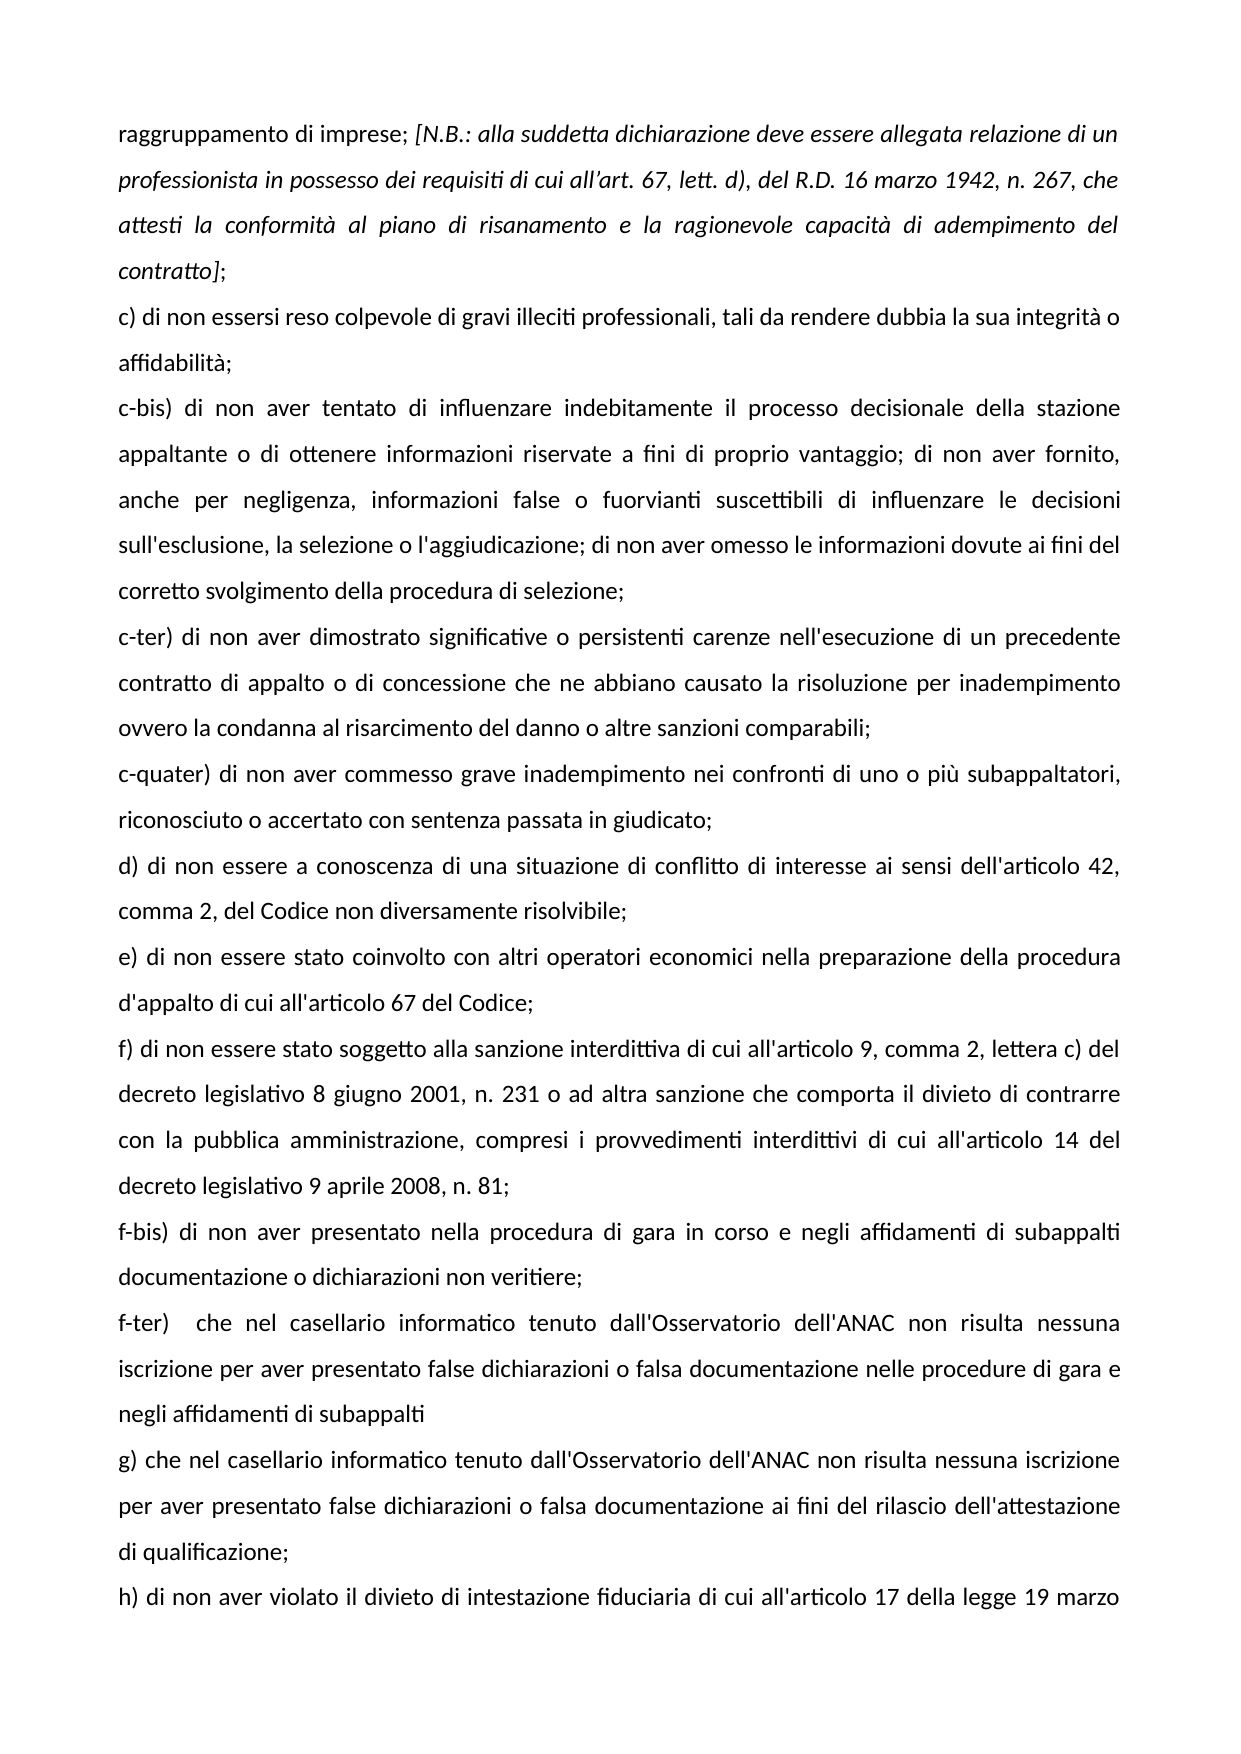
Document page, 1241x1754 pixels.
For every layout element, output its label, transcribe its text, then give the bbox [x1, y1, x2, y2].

text g) che nel casellario informatico tenuto dall'Osservatorio dell'ANAC non risulta nessuna iscrizione per aver presentato false dichiarazioni o falsa documentazione ai fini del rilascio dell'attestazione di qualificazione; [118, 1444, 1122, 1566]
text d) di non essere a conoscenza di una situazione di conflitto di interesse ai sensi dell'articolo 42, comma 2, del Codice non diversamente risolvibile; [118, 850, 1122, 926]
text h) di non aver violato il divieto di intestazione fiduciaria di cui all'articolo 17 della legge 19 marzo [118, 1581, 1122, 1612]
text f-bis) di non aver presentato nella procedura di gara in corso e negli affidamenti di subappalti documentazione o dichiarazioni non veritiere; [118, 1216, 1122, 1292]
text c-ter) di non aver dimostrato significative o persistenti carenze nell'esecuzione di un precedente contratto di appalto o di concessione che ne abbiano causato la risoluzione per inadempimento ovvero la condanna al risarcimento del danno o altre sanzioni comparabili; [118, 621, 1122, 743]
text raggruppamento di imprese; [N.B.: alla suddetta dichiarazione deve essere allegata relazione di un professionista in possesso dei requisiti di cui all’art. 67, lett. d), del R.D. 16 marzo 1942, n. 267, che attesti la conformità al piano di risanamento e la ragionevole capacità di adempimento del contratto]; [118, 118, 1122, 286]
text f-ter) che nel casellario informatico tenuto dall'Osservatorio dell'ANAC non risulta nessuna iscrizione per aver presentato false dichiarazioni o falsa documentazione nelle procedure di gara e negli affidamenti di subappalti [118, 1307, 1122, 1429]
text c-bis) di non aver tentato di influenzare indebitamente il processo decisionale della stazione appaltante o di ottenere informazioni riservate a fini di proprio vantaggio; di non aver fornito, anche per negligenza, informazioni false o fuorvianti suscettibili di influenzare le decisioni sull'esclusione, la selezione o l'aggiudicazione; di non aver omesso le informazioni dovute ai fini del corretto svolgimento della procedura di selezione; [118, 392, 1122, 606]
text f) di non essere stato soggetto alla sanzione interdittiva di cui all'articolo 9, comma 2, lettera c) del decreto legislativo 8 giugno 2001, n. 231 o ad altra sanzione che comporta il divieto di contrarre con la pubblica amministrazione, compresi i provvedimenti interdittivi di cui all'articolo 14 del decreto legislativo 9 aprile 2008, n. 81; [118, 1033, 1122, 1200]
text c) di non essersi reso colpevole di gravi illeciti professionali, tali da rendere dubbia la sua integrità o affidabilità; [118, 301, 1122, 377]
text e) di non essere stato coinvolto con altri operatori economici nella preparazione della procedura d'appalto di cui all'articolo 67 del Codice; [118, 941, 1122, 1017]
text c-quater) di non aver commesso grave inadempimento nei confronti di uno o più subappaltatori, riconosciuto o accertato con sentenza passata in giudicato; [118, 758, 1122, 834]
